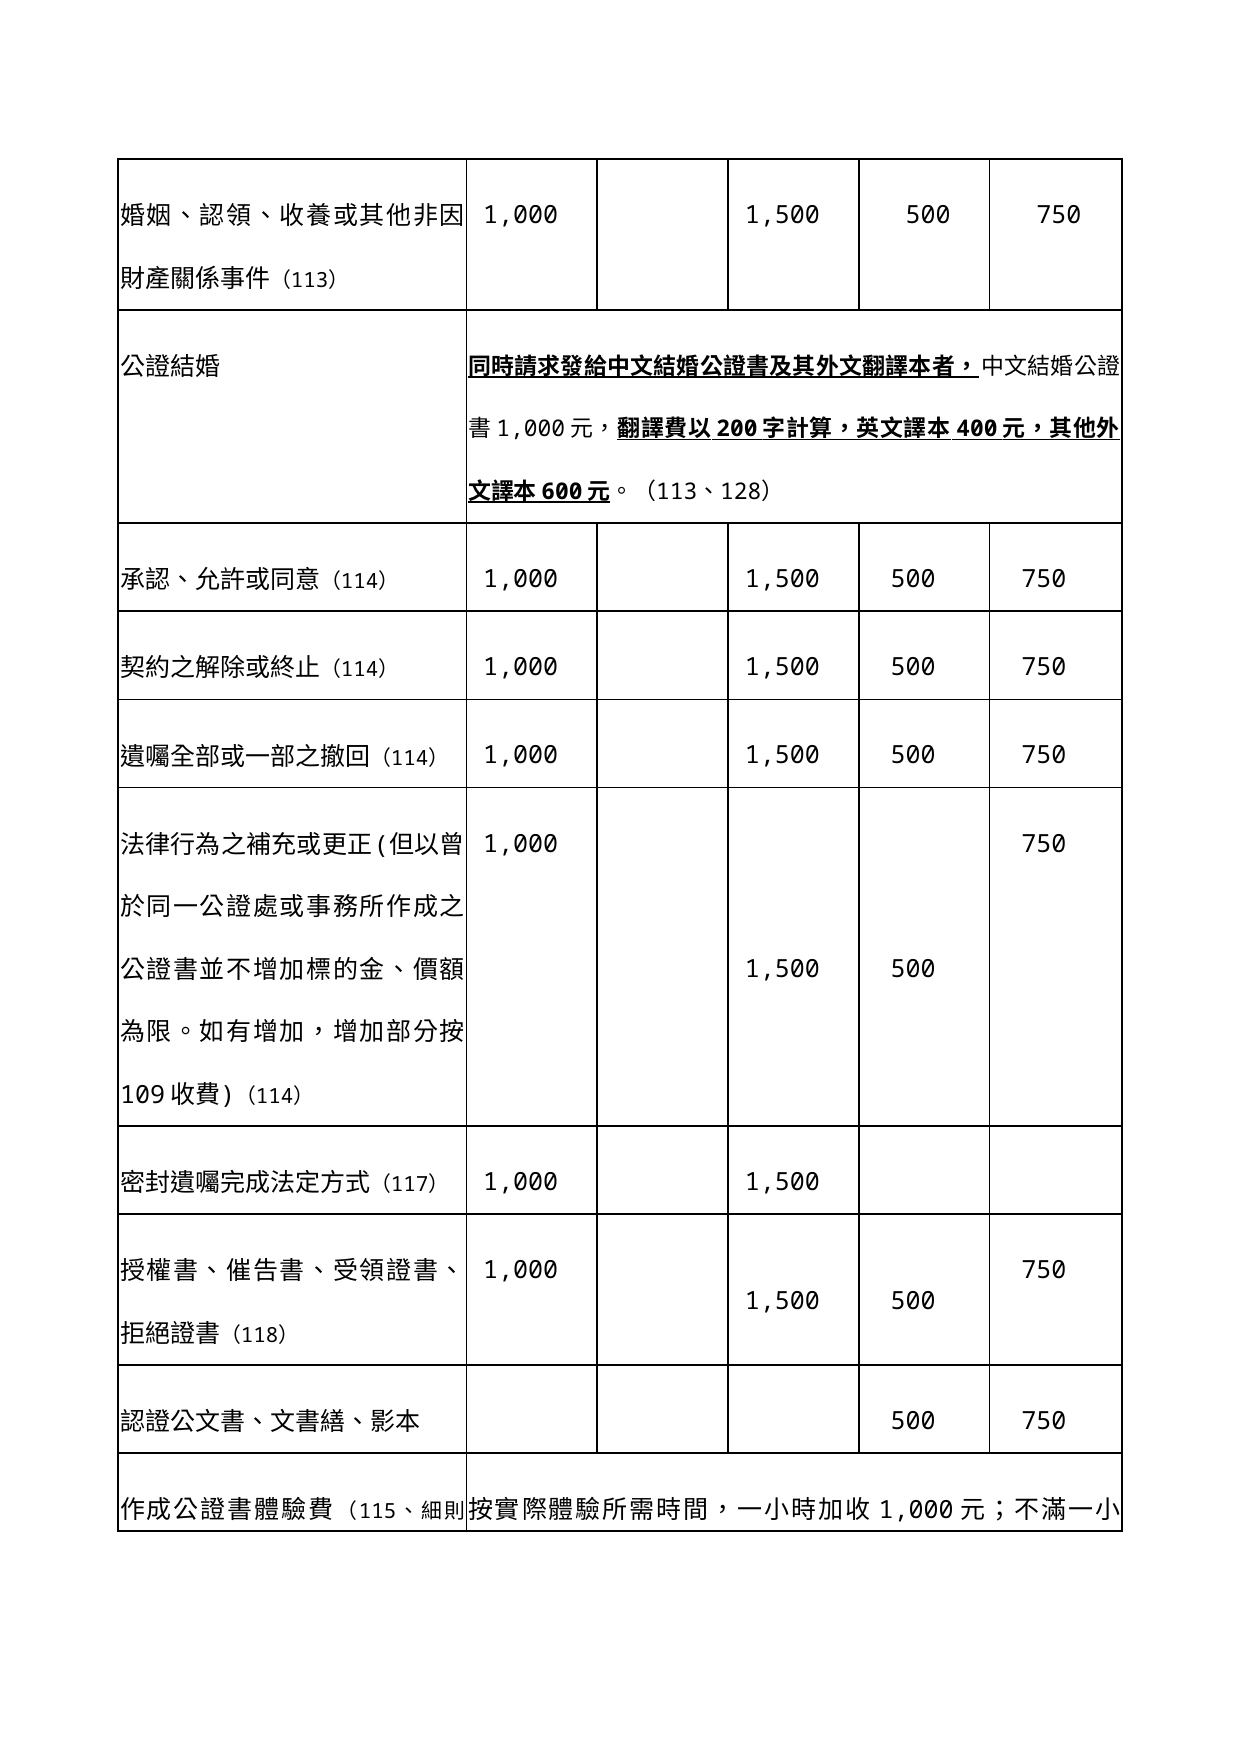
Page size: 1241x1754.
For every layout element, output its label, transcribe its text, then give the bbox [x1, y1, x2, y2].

table_cell 1,500 [729, 612, 858, 699]
table_cell 750 [990, 788, 1121, 1125]
table_cell 同時請求發給中文結婚公證書及其外文翻譯本者，中文結婚公證書1,000元，翻譯費以200字計算，英文譯本400元，其他外文譯本600元。（113、128） [467, 311, 1121, 522]
table_cell 750 [990, 612, 1121, 699]
table_cell 1,500 [729, 524, 858, 610]
table_cell 作成公證書體驗費（115、細則 [119, 1454, 466, 1530]
table_cell 1,500 [729, 788, 858, 1125]
table_cell 1,500 [729, 160, 858, 309]
table_cell 遺囑全部或一部之撤回（114） [119, 700, 466, 787]
table_cell 密封遺囑完成法定方式（117） [119, 1127, 466, 1213]
table_cell 1,000 [467, 700, 596, 787]
table_cell [598, 1127, 727, 1213]
table_cell 500 [860, 700, 989, 787]
table_cell 1,000 [467, 160, 596, 309]
table_cell [467, 1366, 596, 1452]
table_cell 500 [860, 1366, 989, 1452]
table_cell 500 [860, 612, 989, 699]
table_cell 婚姻、認領、收養或其他非因財產關係事件（113） [119, 160, 466, 309]
table_cell 1,000 [467, 612, 596, 699]
table_cell 認證公文書、文書繕、影本 [119, 1366, 466, 1452]
table_cell 1,000 [467, 1127, 596, 1213]
table_cell 750 [990, 1366, 1121, 1452]
table_cell 授權書、催告書、受領證書、拒絕證書（118） [119, 1215, 466, 1364]
table_cell 法律行為之補充或更正(但以曾於同一公證處或事務所作成之公證書並不增加標的金、價額為限。如有增加，增加部分按109收費)（114） [119, 788, 466, 1125]
table_cell [598, 524, 727, 610]
table_cell 750 [990, 524, 1121, 610]
table_cell 1,000 [467, 788, 596, 1125]
table_cell [860, 1127, 989, 1213]
table_cell 750 [990, 1215, 1121, 1364]
table_cell 契約之解除或終止（114） [119, 612, 466, 699]
table_cell [598, 160, 727, 309]
table_cell [990, 1127, 1121, 1213]
table_cell [598, 1366, 727, 1452]
table_cell [598, 612, 727, 699]
table_cell 承認、允許或同意（114） [119, 524, 466, 610]
table_cell [598, 788, 727, 1125]
table_cell 500 [860, 160, 989, 309]
table_cell 750 [990, 700, 1121, 787]
table_cell 1,500 [729, 700, 858, 787]
table_cell 1,500 [729, 1215, 858, 1364]
table_cell 1,500 [729, 1127, 858, 1213]
table_cell [729, 1366, 858, 1452]
table_cell 500 [860, 788, 989, 1125]
table_cell 1,000 [467, 524, 596, 610]
table_cell 公證結婚 [119, 311, 466, 522]
table_cell [598, 1215, 727, 1364]
table_cell 750 [990, 160, 1121, 309]
table_cell 500 [860, 524, 989, 610]
table_cell 1,000 [467, 1215, 596, 1364]
table_cell 500 [860, 1215, 989, 1364]
table_cell [598, 700, 727, 787]
table_cell 按實際體驗所需時間，一小時加收1,000元；不滿一小 [467, 1454, 1121, 1530]
